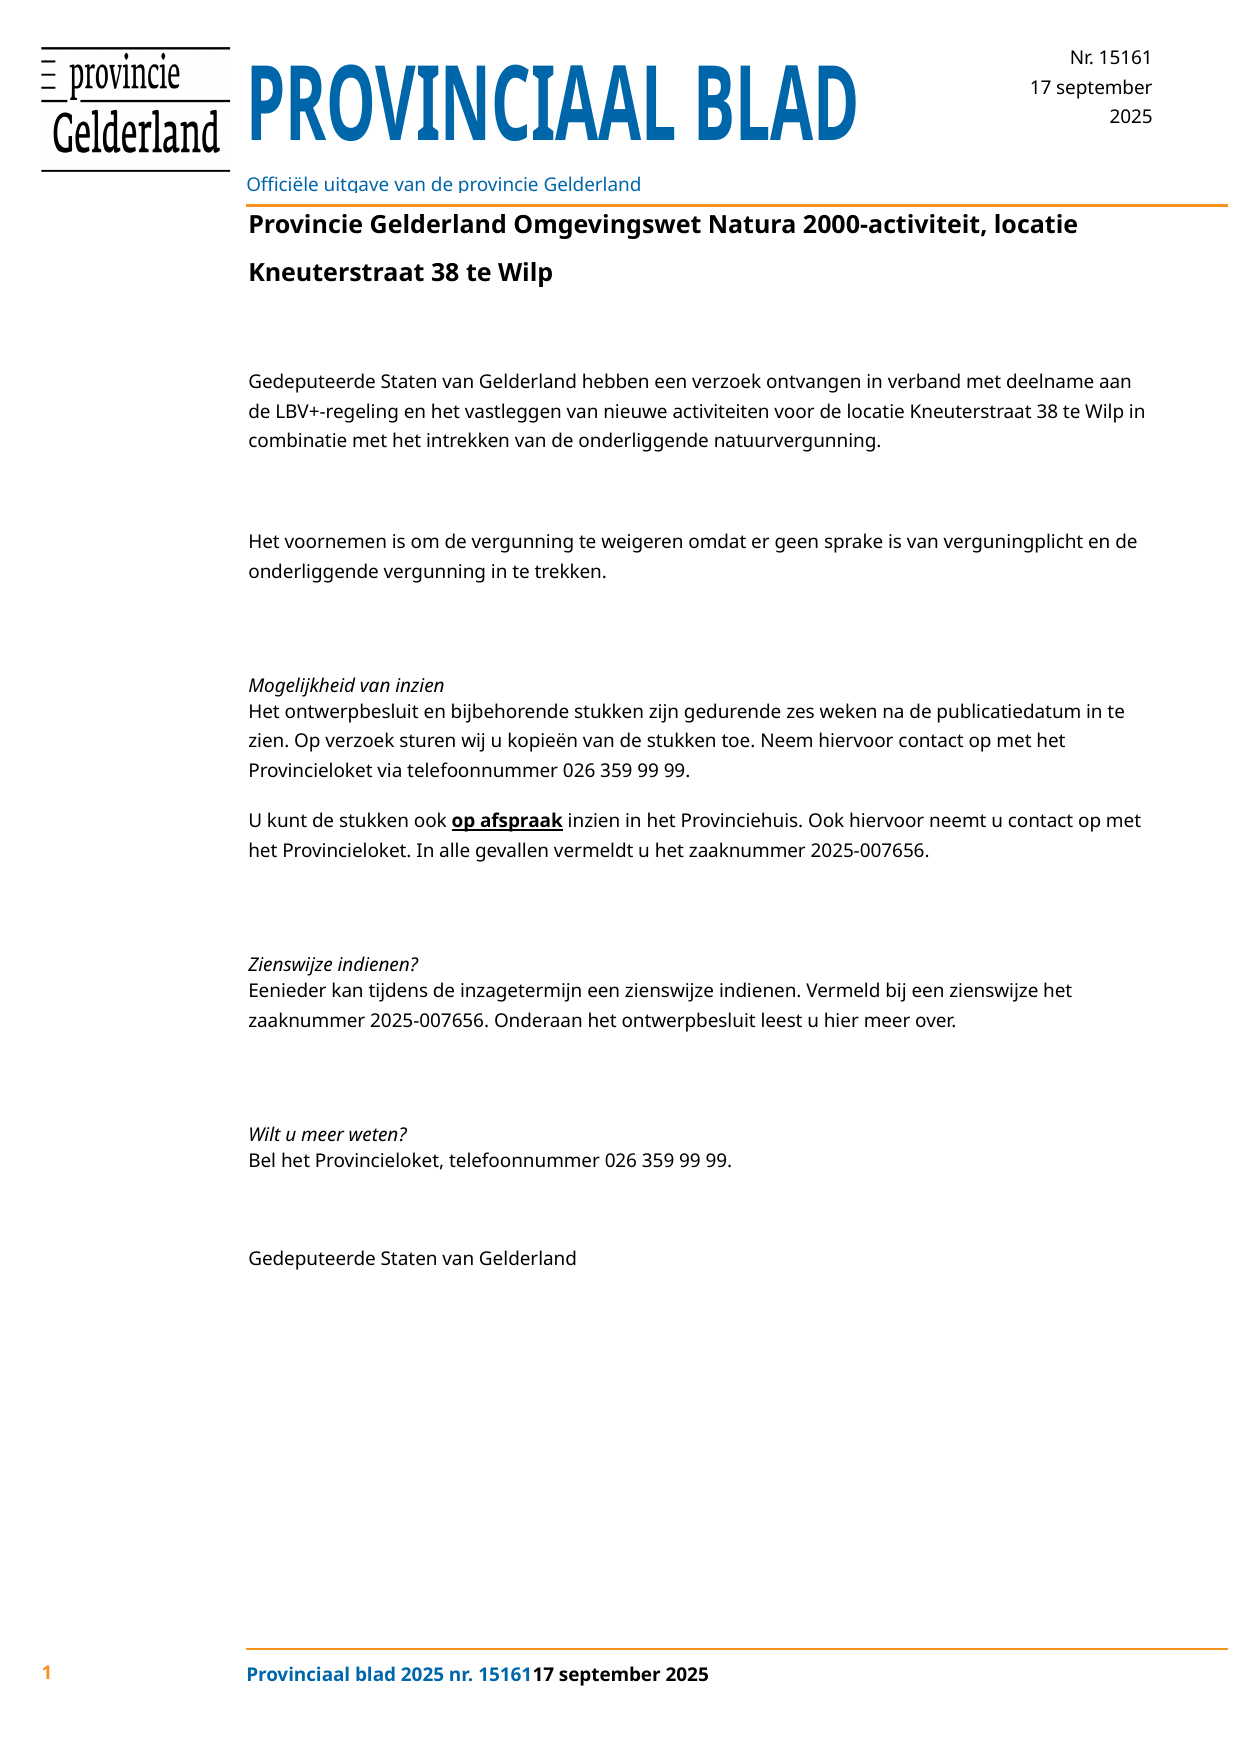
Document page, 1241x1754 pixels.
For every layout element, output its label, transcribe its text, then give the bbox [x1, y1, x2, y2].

text Provincie Gelderland Omgevingswet Natura 2000-activiteit, locatie Kneuterstraat 38 te Wilp [248, 207, 1152, 288]
picture [41, 47, 231, 172]
text Mogelijkheid van inzien [248, 672, 1152, 698]
text Het voornemen is om de vergunning te weigeren omdat er geen sprake is van verguningplicht en de onderliggende vergunning in te trekken. [248, 528, 1152, 584]
text Het ontwerpbesluit en bijbehorende stukken zijn gedurende zes weken na de publicatiedatum in te zien. Op verzoek sturen wij u kopieën van de stukken toe. Neem hiervoor contact op met het Provincieloket via telefoonnummer 026 359 99 99. [248, 698, 1152, 783]
text Zienswijze indienen? [248, 952, 1152, 977]
text Gedeputeerde Staten van Gelderland [248, 1245, 1152, 1271]
text Bel het Provincieloket, telefoonnummer 026 359 99 99. [248, 1147, 1152, 1173]
text U kunt de stukken ook op afspraak inzien in het Provinciehuis. Ook hiervoor neemt u contact op met het Provincieloket. In alle gevallen vermeldt u het zaaknummer 2025-007656. [248, 808, 1152, 863]
text Eenieder kan tijdens de inzagetermijn een zienswijze indienen. Vermeld bij een zienswijze het zaaknummer 2025-007656. Onderaan het ontwerpbesluit leest u hier meer over. [248, 977, 1152, 1033]
text Gedeputeerde Staten van Gelderland hebben een verzoek ontvangen in verband met deelname aan de LBV+-regeling en het vastleggen van nieuwe activiteiten voor de locatie Kneuterstraat 38 te Wilp in combinatie met het intrekken van de onderliggende natuurvergunning. [248, 368, 1152, 453]
text Wilt u meer weten? [248, 1121, 1152, 1147]
